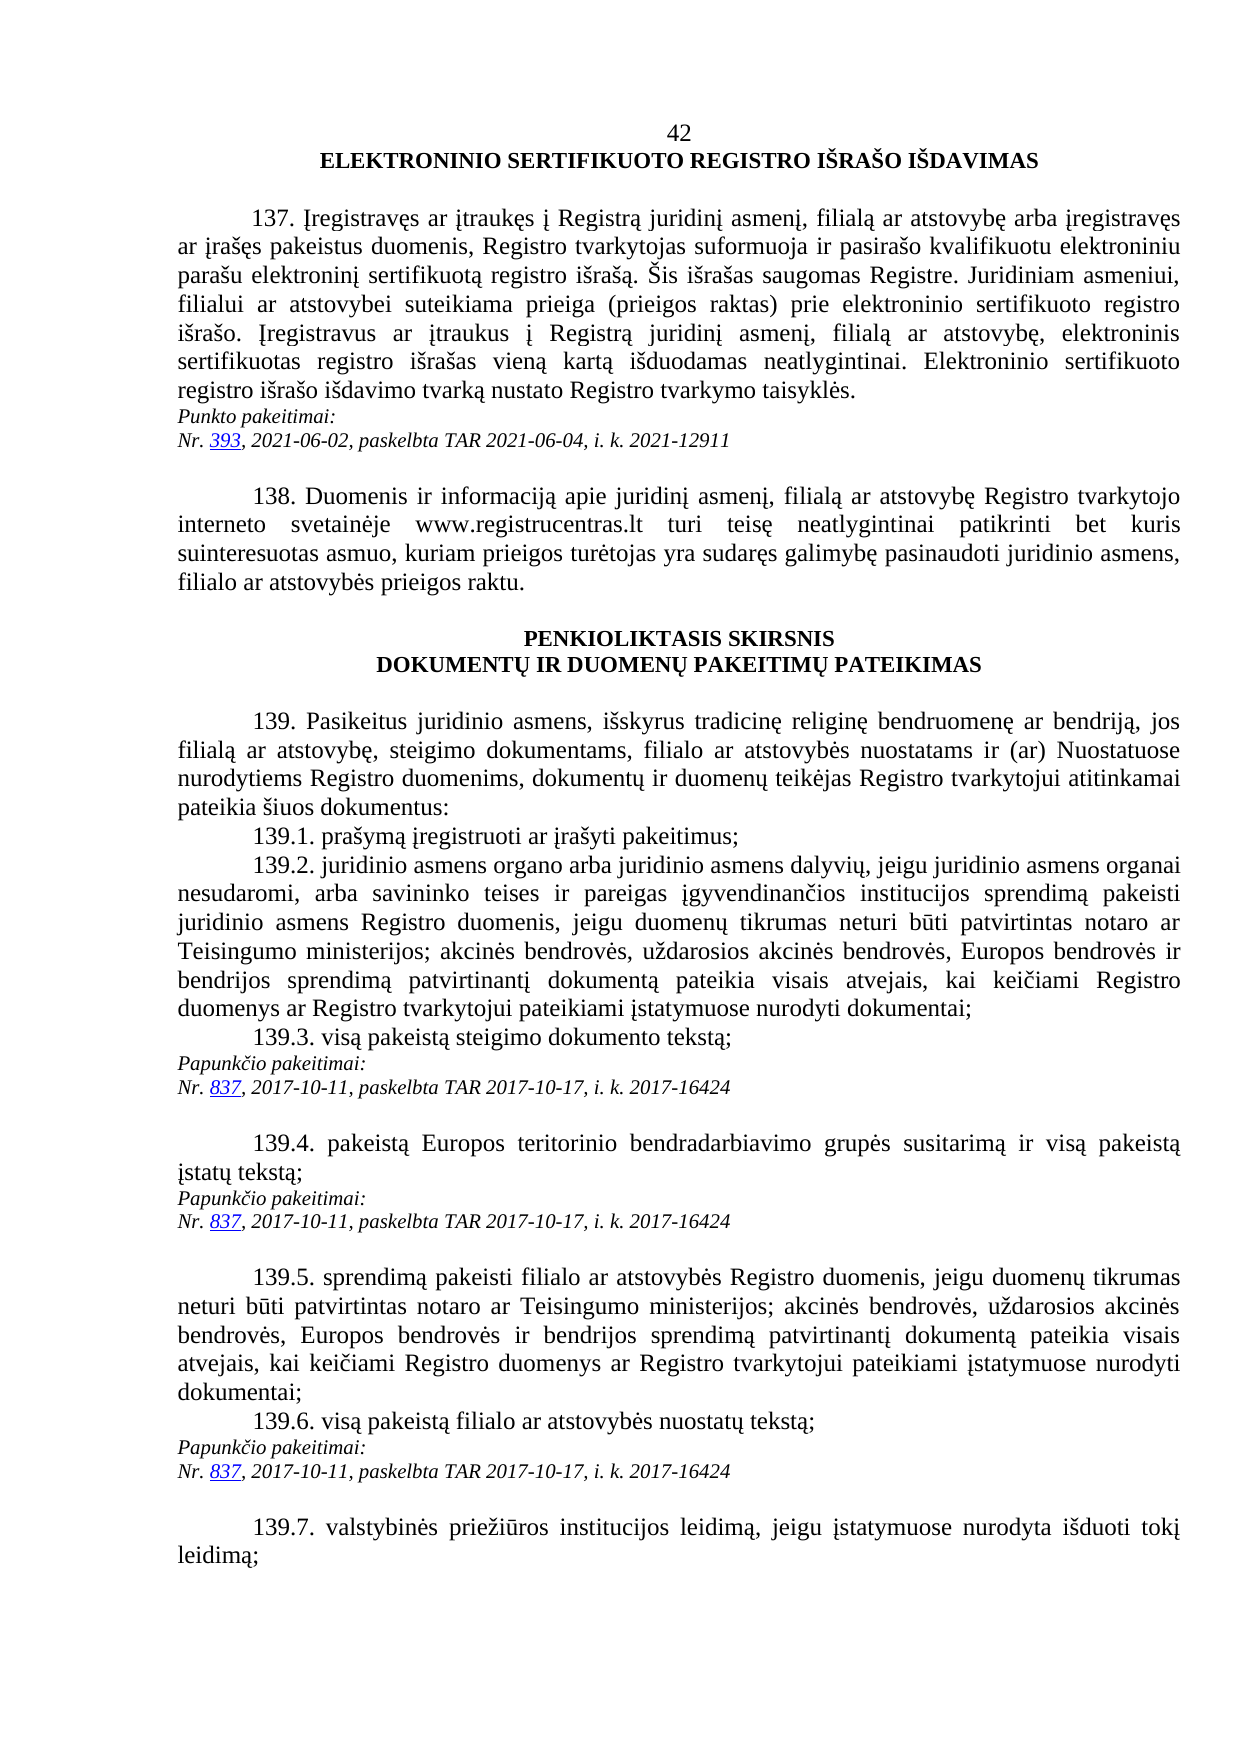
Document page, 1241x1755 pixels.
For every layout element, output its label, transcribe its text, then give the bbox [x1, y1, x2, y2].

text ELEKTRONINIO SERTIFIKUOTO REGISTRO IŠRAŠO IŠDAVIMAS [177, 148, 1181, 174]
text 137. Įregistravęs ar įtraukęs į Registrą juridinį asmenį, filialą ar atstovybę arba įregistravęs ar įrašęs pakeistus duomenis, Registro tvarkytojas suformuoja ir pasirašo kvalifikuotu elektroniniu parašu elektroninį sertifikuotą registro išrašą. Šis išrašas saugomas Registre. Juridiniam asmeniui, filialui ar atstovybei suteikiama prieiga (prieigos raktas) prie elektroninio sertifikuoto registro išrašo. Įregistravus ar įtraukus į Registrą juridinį asmenį, filialą ar atstovybę, elektroninis sertifikuotas registro išrašas vieną kartą išduodamas neatlygintinai. Elektroninio sertifikuoto registro išrašo išdavimo tvarką nustato Registro tvarkymo taisyklės. [177, 203, 1181, 404]
text Punkto pakeitimai: [177, 404, 1181, 428]
text 139.2. juridinio asmens organo arba juridinio asmens dalyvių, jeigu juridinio asmens organai nesudaromi, arba savininko teises ir pareigas įgyvendinančios institucijos sprendimą pakeisti juridinio asmens Registro duomenis, jeigu duomenų tikrumas neturi būti patvirtintas notaro ar Teisingumo ministerijos; akcinės bendrovės, uždarosios akcinės bendrovės, Europos bendrovės ir bendrijos sprendimą patvirtinantį dokumentą pateikia visais atvejais, kai keičiami Registro duomenys ar Registro tvarkytojui pateikiami įstatymuose nurodyti dokumentai; [177, 850, 1181, 1022]
text Papunkčio pakeitimai: [177, 1435, 1181, 1459]
text Nr. 837, 2017-10-11, paskelbta TAR 2017-10-17, i. k. 2017-16424 [177, 1075, 1181, 1099]
text 138. Duomenis ir informaciją apie juridinį asmenį, filialą ar atstovybę Registro tvarkytojo interneto svetainėje www.registrucentras.lt turi teisę neatlygintinai patikrinti bet kuris suinteresuotas asmuo, kuriam prieigos turėtojas yra sudaręs galimybę pasinaudoti juridinio asmens, filialo ar atstovybės prieigos raktu. [177, 481, 1181, 596]
text 139.5. sprendimą pakeisti filialo ar atstovybės Registro duomenis, jeigu duomenų tikrumas neturi būti patvirtintas notaro ar Teisingumo ministerijos; akcinės bendrovės, uždarosios akcinės bendrovės, Europos bendrovės ir bendrijos sprendimą patvirtinantį dokumentą pateikia visais atvejais, kai keičiami Registro duomenys ar Registro tvarkytojui pateikiami įstatymuose nurodyti dokumentai; [177, 1262, 1181, 1406]
text 139.6. visą pakeistą filialo ar atstovybės nuostatų tekstą; [177, 1406, 1181, 1435]
text 139.1. prašymą įregistruoti ar įrašyti pakeitimus; [177, 821, 1181, 850]
text 139.7. valstybinės priežiūros institucijos leidimą, jeigu įstatymuose nurodyta išduoti tokį leidimą; [177, 1512, 1181, 1569]
text Papunkčio pakeitimai: [177, 1185, 1181, 1209]
text Nr. 393, 2021-06-02, paskelbta TAR 2021-06-04, i. k. 2021-12911 [177, 428, 1181, 452]
text 139. Pasikeitus juridinio asmens, išskyrus tradicinę religinę bendruomenę ar bendriją, jos filialą ar atstovybę, steigimo dokumentams, filialo ar atstovybės nuostatams ir (ar) Nuostatuose nurodytiems Registro duomenims, dokumentų ir duomenų teikėjas Registro tvarkytojui atitinkamai pateikia šiuos dokumentus: [177, 706, 1181, 821]
text Nr. 837, 2017-10-11, paskelbta TAR 2017-10-17, i. k. 2017-16424 [177, 1459, 1181, 1483]
text 139.3. visą pakeistą steigimo dokumento tekstą; [177, 1022, 1181, 1051]
text 139.4. pakeistą Europos teritorinio bendradarbiavimo grupės susitarimą ir visą pakeistą įstatų tekstą; [177, 1128, 1181, 1185]
text PENKIOLIKTASIS SKIRSNIS [177, 624, 1181, 651]
text Papunkčio pakeitimai: [177, 1051, 1181, 1075]
text Nr. 837, 2017-10-11, paskelbta TAR 2017-10-17, i. k. 2017-16424 [177, 1209, 1181, 1233]
text DOKUMENTŲ IR DUOMENŲ PAKEITIMŲ PATEIKIMAS [177, 651, 1181, 677]
